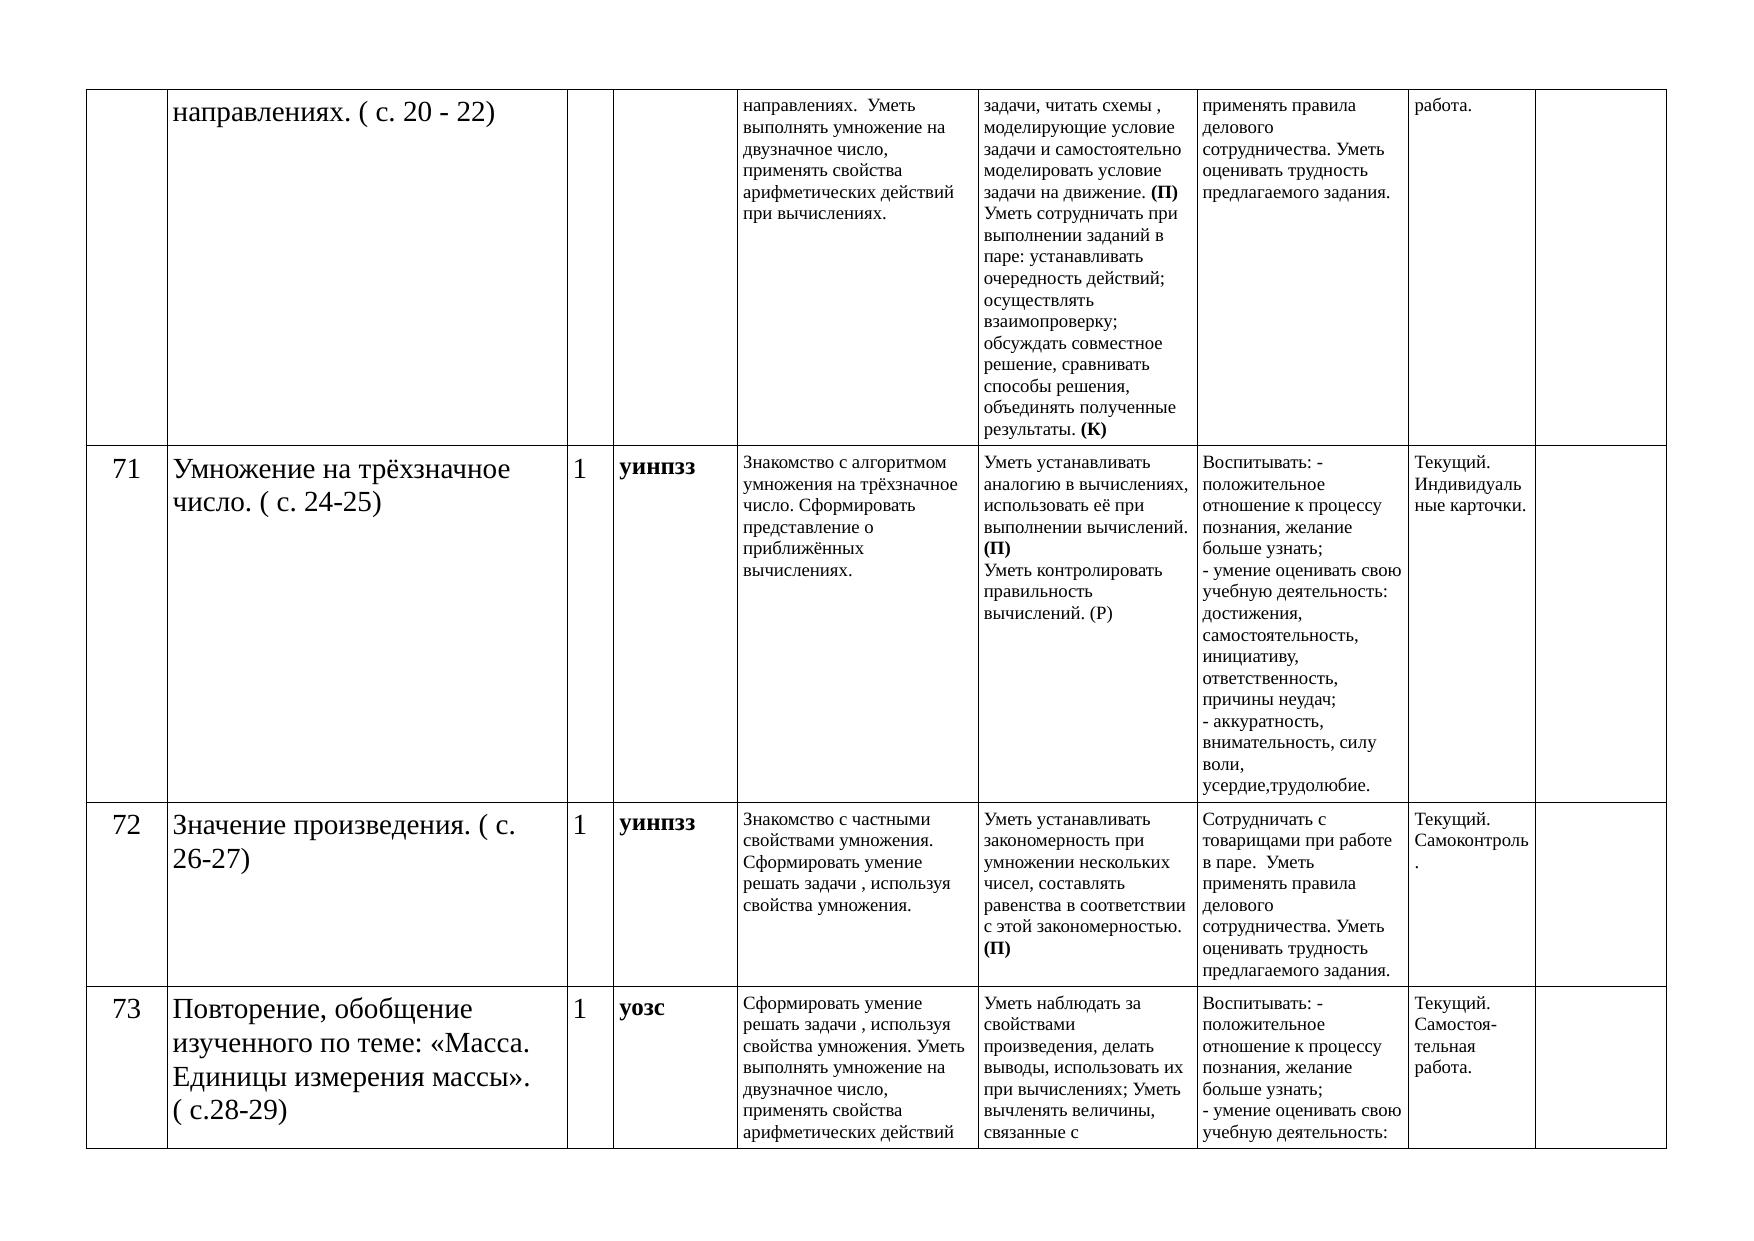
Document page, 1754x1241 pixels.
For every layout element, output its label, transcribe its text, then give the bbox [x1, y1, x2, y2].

table_cell 1 [568, 987, 613, 1148]
table_cell Уметь устанавливать аналогию в вычислениях, использовать её при выполнении вычислений. (П) Уметь контролировать правильность вычислений. (Р) [979, 446, 1197, 802]
table_cell работа. [1409, 90, 1535, 445]
table_cell Уметь наблюдать за свойствами произведения, делать выводы, использовать их при вычислениях; Уметь вычленять величины, связанные с [979, 987, 1197, 1148]
table_cell Воспитывать: -положительное отношение к процессу познания, желание больше узнать; - умение оценивать свою учебную деятельность: достижения, самостоятельность, инициативу, ответственность, причины неудач; - аккуратность, внимательность, силу воли, усердие,трудолюбие. [1198, 446, 1408, 802]
table_cell [1536, 90, 1666, 445]
table_cell Текущий. Самоконтроль. [1409, 803, 1535, 986]
table_cell Повторение, обобщение изученного по теме: «Масса. Единицы измерения массы».( с.28-29) [168, 987, 567, 1148]
table_cell [1536, 446, 1666, 802]
table_cell уинпзз [614, 803, 737, 986]
table_cell применять правила делового сотрудничества. Уметь оценивать трудность предлагаемого задания. [1198, 90, 1408, 445]
table_cell Воспитывать: -положительное отношение к процессу познания, желание больше узнать; - умение оценивать свою учебную деятельность: [1198, 987, 1408, 1148]
table_cell направлениях. ( с. 20 - 22) [168, 90, 567, 445]
table_cell [568, 90, 613, 445]
table_cell Уметь устанавливать закономерность при умножении нескольких чисел, составлять равенства в соответствии с этой закономерностью. (П) [979, 803, 1197, 986]
table_cell Умножение на трёхзначное число. ( с. 24-25) [168, 446, 567, 802]
table_cell 1 [568, 446, 613, 802]
table_cell 1 [568, 803, 613, 986]
table_cell 71 [87, 446, 167, 802]
table_cell задачи, читать схемы , моделирующие условие задачи и самостоятельно моделировать условие задачи на движение. (П) Уметь сотрудничать при выполнении заданий в паре: устанавливать очередность действий; осуществлять взаимопроверку; обсуждать совместное решение, сравнивать способы решения, объединять полученные результаты. (К) [979, 90, 1197, 445]
table_cell направлениях. Уметь выполнять умножение на двузначное число, применять свойства арифметических действий при вычислениях. [738, 90, 978, 445]
table_cell [614, 90, 737, 445]
table_cell Значение произведения. ( с. 26-27) [168, 803, 567, 986]
table_cell [1536, 803, 1666, 986]
table_cell [1536, 987, 1666, 1148]
table_cell Сотрудничать с товарищами при работе в паре. Уметь применять правила делового сотрудничества. Уметь оценивать трудность предлагаемого задания. [1198, 803, 1408, 986]
table_cell Знакомство с алгоритмом умножения на трёхзначное число. Сформировать представление о приближённых вычислениях. [738, 446, 978, 802]
table_cell 73 [87, 987, 167, 1148]
table_cell уозс [614, 987, 737, 1148]
table_cell Сформировать умение решать задачи , используя свойства умножения. Уметь выполнять умножение на двузначное число, применять свойства арифметических действий [738, 987, 978, 1148]
table_cell 72 [87, 803, 167, 986]
table_cell Знакомство с частными свойствами умножения. Сформировать умение решать задачи , используя свойства умножения. [738, 803, 978, 986]
table_cell Текущий. Самостоя- тельная работа. [1409, 987, 1535, 1148]
table_cell [87, 90, 167, 445]
table_cell Текущий. Индивидуальные карточки. [1409, 446, 1535, 802]
table_cell уинпзз [614, 446, 737, 802]
